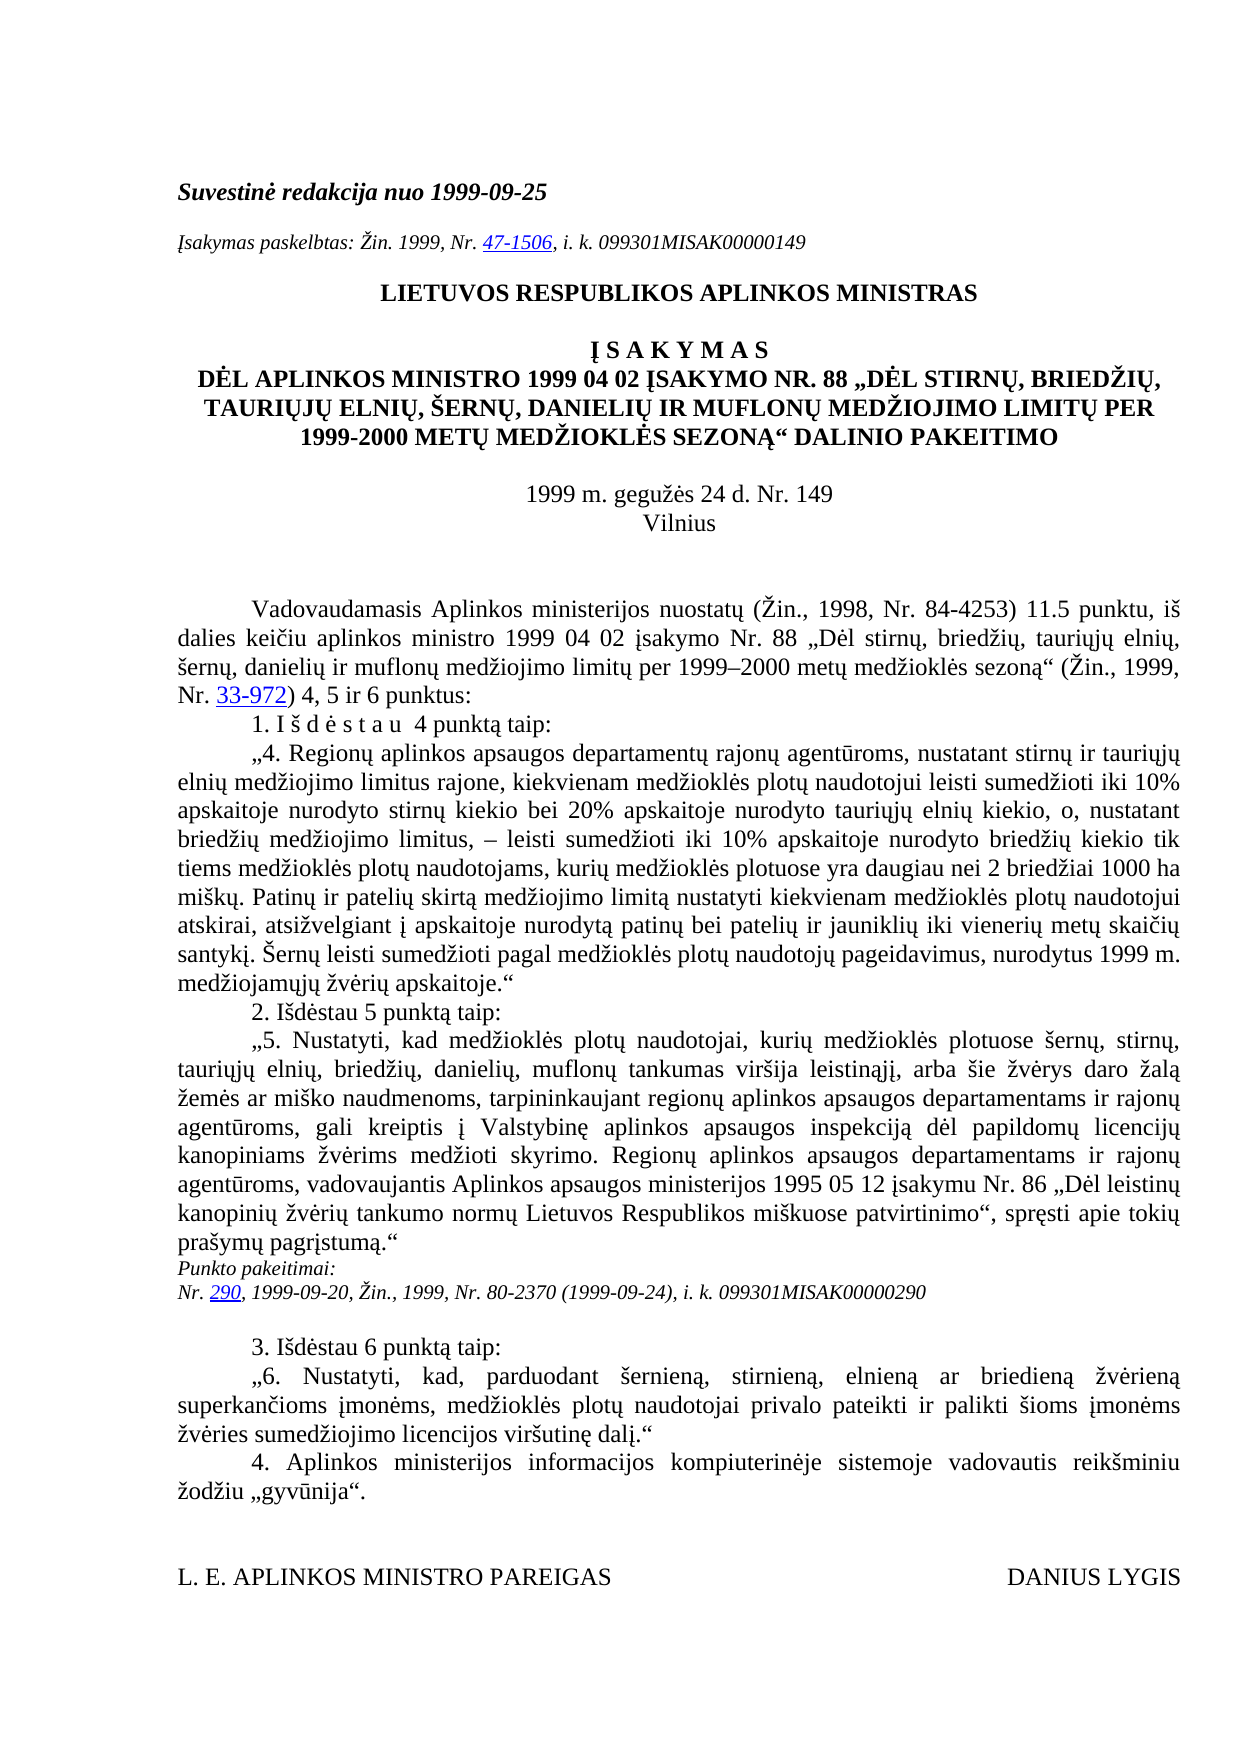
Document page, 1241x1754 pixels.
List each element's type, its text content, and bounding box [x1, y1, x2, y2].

text Punkto pakeitimai: [177, 1256, 1181, 1280]
text L. E. APLINKOS MINISTRO PAREIGAS DANIUS LYGIS [177, 1562, 1181, 1591]
text „6. Nustatyti, kad, parduodant šernieną, stirnieną, elnieną ar briedieną žvėrieną superkančioms įmonėms, medžioklės plotų naudotojai privalo pateikti ir palikti šioms įmonėms žvėries sumedžiojimo licencijos viršutinę dalį.“ [177, 1361, 1181, 1447]
text Nr. 290, 1999-09-20, Žin., 1999, Nr. 80-2370 (1999-09-24), i. k. 099301MISAK00000290 [177, 1280, 1181, 1304]
text Vilnius [177, 508, 1181, 537]
text Suvestinė redakcija nuo 1999-09-25 [177, 177, 1181, 206]
text Į S A K Y M A S [177, 336, 1181, 364]
text 1999 m. gegužės 24 d. Nr. 149 [177, 479, 1181, 508]
text 3. Išdėstau 6 punktą taip: [177, 1332, 1181, 1361]
text LIETUVOS RESPUBLIKOS APLINKOS MINISTRAS [177, 278, 1181, 307]
text Vadovaudamasis Aplinkos ministerijos nuostatų (Žin., 1998, Nr. 84-4253) 11.5 punktu, iš dalies keičiu aplinkos ministro 1999 04 02 įsakymo Nr. 88 „Dėl stirnų, briedžių, tauriųjų elnių, šernų, danielių ir muflonų medžiojimo limitų per 1999–2000 metų medžioklės sezoną“ (Žin., 1999, Nr. 33-972) 4, 5 ir 6 punktus: [177, 594, 1181, 709]
text DĖL APLINKOS MINISTRO 1999 04 02 ĮSAKYMO NR. 88 „DĖL STIRNŲ, BRIEDŽIŲ, TAURIŲJŲ ELNIŲ, ŠERNŲ, DANIELIŲ IR MUFLONŲ MEDŽIOJIMO LIMITŲ PER 1999-2000 METŲ MEDŽIOKLĖS SEZONĄ“ DALINIO PAKEITIMO [177, 364, 1181, 451]
text 1. Išdėstau 4 punktą taip: [177, 709, 1181, 738]
text 2. Išdėstau 5 punktą taip: [177, 997, 1181, 1026]
text Įsakymas paskelbtas: Žin. 1999, Nr. 47-1506, i. k. 099301MISAK00000149 [177, 230, 1181, 254]
text „4. Regionų aplinkos apsaugos departamentų rajonų agentūroms, nustatant stirnų ir tauriųjų elnių medžiojimo limitus rajone, kiekvienam medžioklės plotų naudotojui leisti sumedžioti iki 10% apskaitoje nurodyto stirnų kiekio bei 20% apskaitoje nurodyto tauriųjų elnių kiekio, o, nustatant briedžių medžiojimo limitus, – leisti sumedžioti iki 10% apskaitoje nurodyto briedžių kiekio tik tiems medžioklės plotų naudotojams, kurių medžioklės plotuose yra daugiau nei 2 briedžiai 1000 ha miškų. Patinų ir patelių skirtą medžiojimo limitą nustatyti kiekvienam medžioklės plotų naudotojui atskirai, atsižvelgiant į apskaitoje nurodytą patinų bei patelių ir jauniklių iki vienerių metų skaičių santykį. Šernų leisti sumedžioti pagal medžioklės plotų naudotojų pageidavimus, nurodytus 1999 m. medžiojamųjų žvėrių apskaitoje.“ [177, 738, 1181, 997]
text 4. Aplinkos ministerijos informacijos kompiuterinėje sistemoje vadovautis reikšminiu žodžiu „gyvūnija“. [177, 1447, 1181, 1505]
text „5. Nustatyti, kad medžioklės plotų naudotojai, kurių medžioklės plotuose šernų, stirnų, tauriųjų elnių, briedžių, danielių, muflonų tankumas viršija leistinąjį, arba šie žvėrys daro žalą žemės ar miško naudmenoms, tarpininkaujant regionų aplinkos apsaugos departamentams ir rajonų agentūroms, gali kreiptis į Valstybinę aplinkos apsaugos inspekciją dėl papildomų licencijų kanopiniams žvėrims medžioti skyrimo. Regionų aplinkos apsaugos departamentams ir rajonų agentūroms, vadovaujantis Aplinkos apsaugos ministerijos 1995 05 12 įsakymu Nr. 86 „Dėl leistinų kanopinių žvėrių tankumo normų Lietuvos Respublikos miškuose patvirtinimo“, spręsti apie tokių prašymų pagrįstumą.“ [177, 1026, 1181, 1256]
